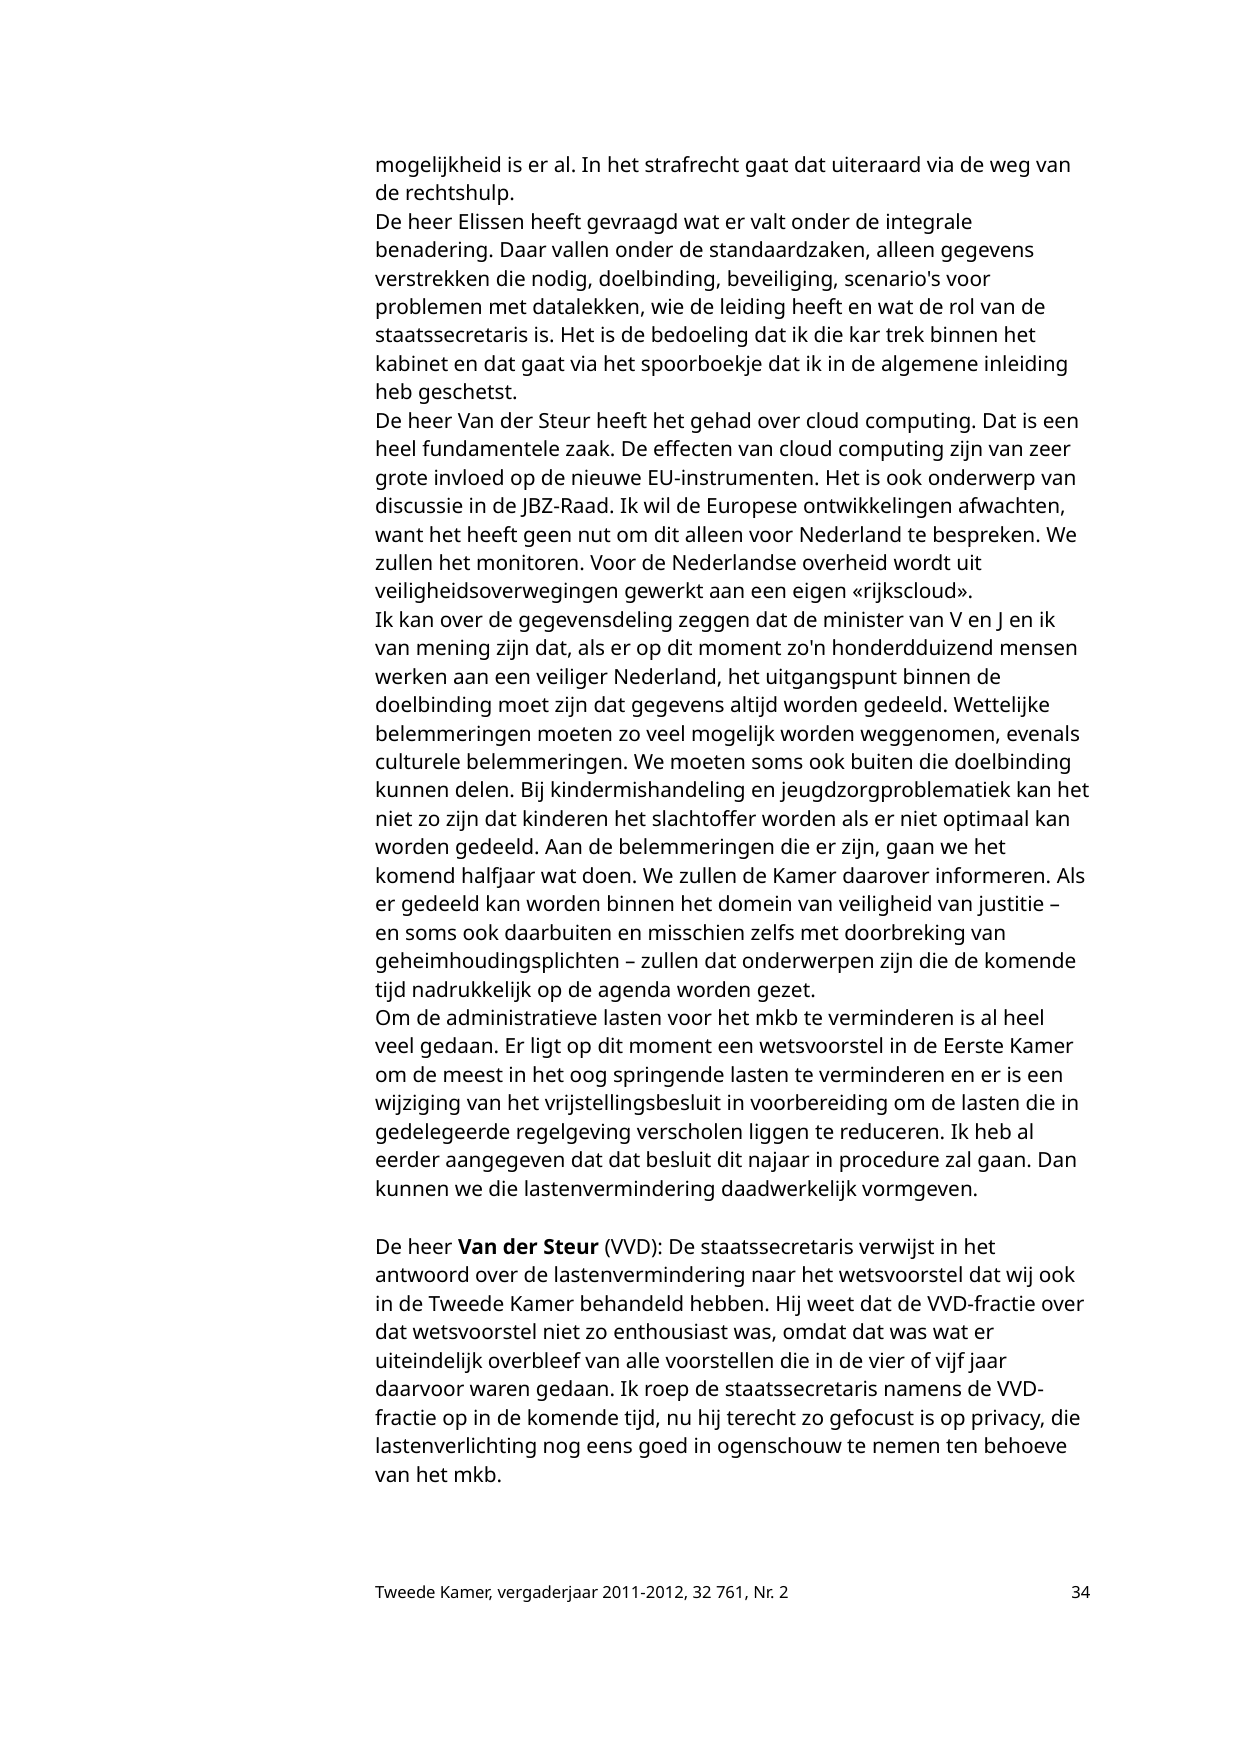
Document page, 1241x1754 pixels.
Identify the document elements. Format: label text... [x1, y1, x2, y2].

text mogelijkheid is er al. In het strafrecht gaat dat uiteraard via de weg van de rechtshulp. [375, 150, 1090, 207]
text De heer Van der Steur heeft het gehad over cloud computing. Dat is een heel fundamentele zaak. De effecten van cloud computing zijn van zeer grote invloed op de nieuwe EU-instrumenten. Het is ook onderwerp van discussie in de JBZ-Raad. Ik wil de Europese ontwikkelingen afwachten, want het heeft geen nut om dit alleen voor Nederland te bespreken. We zullen het monitoren. Voor de Nederlandse overheid wordt uit veiligheidsoverwegingen gewerkt aan een eigen «rijkscloud». [375, 406, 1090, 605]
text De heer Van der Steur (VVD): De staatssecretaris verwijst in het antwoord over de lastenvermindering naar het wetsvoorstel dat wij ook in de Tweede Kamer behandeld hebben. Hij weet dat de VVD-fractie over dat wetsvoorstel niet zo enthousiast was, omdat dat was wat er uiteindelijk overbleef van alle voorstellen die in de vier of vijf jaar daarvoor waren gedaan. Ik roep de staatssecretaris namens de VVD-fractie op in de komende tijd, nu hij terecht zo gefocust is op privacy, die lastenverlichting nog eens goed in ogenschouw te nemen ten behoeve van het mkb. [375, 1232, 1090, 1488]
text De heer Elissen heeft gevraagd wat er valt onder de integrale benadering. Daar vallen onder de standaardzaken, alleen gegevens verstrekken die nodig, doelbinding, beveiliging, scenario's voor problemen met datalekken, wie de leiding heeft en wat de rol van de staatssecretaris is. Het is de bedoeling dat ik die kar trek binnen het kabinet en dat gaat via het spoorboekje dat ik in de algemene inleiding heb geschetst. [375, 207, 1090, 406]
text Om de administratieve lasten voor het mkb te verminderen is al heel veel gedaan. Er ligt op dit moment een wetsvoorstel in de Eerste Kamer om de meest in het oog springende lasten te verminderen en er is een wijziging van het vrijstellingsbesluit in voorbereiding om de lasten die in gedelegeerde regelgeving verscholen liggen te reduceren. Ik heb al eerder aangegeven dat dat besluit dit najaar in procedure zal gaan. Dan kunnen we die lastenvermindering daadwerkelijk vormgeven. [375, 1003, 1090, 1202]
text Ik kan over de gegevensdeling zeggen dat de minister van V en J en ik van mening zijn dat, als er op dit moment zo'n honderdduizend mensen werken aan een veiliger Nederland, het uitgangspunt binnen de doelbinding moet zijn dat gegevens altijd worden gedeeld. Wettelijke belemmeringen moeten zo veel mogelijk worden weggenomen, evenals culturele belemmeringen. We moeten soms ook buiten die doelbinding kunnen delen. Bij kindermishandeling en jeugdzorgproblematiek kan het niet zo zijn dat kinderen het slachtoffer worden als er niet optimaal kan worden gedeeld. Aan de belemmeringen die er zijn, gaan we het komend halfjaar wat doen. We zullen de Kamer daarover informeren. Als er gedeeld kan worden binnen het domein van veiligheid van justitie – en soms ook daarbuiten en misschien zelfs met doorbreking van geheimhoudingsplichten – zullen dat onderwerpen zijn die de komende tijd nadrukkelijk op de agenda worden gezet. [375, 605, 1090, 1003]
